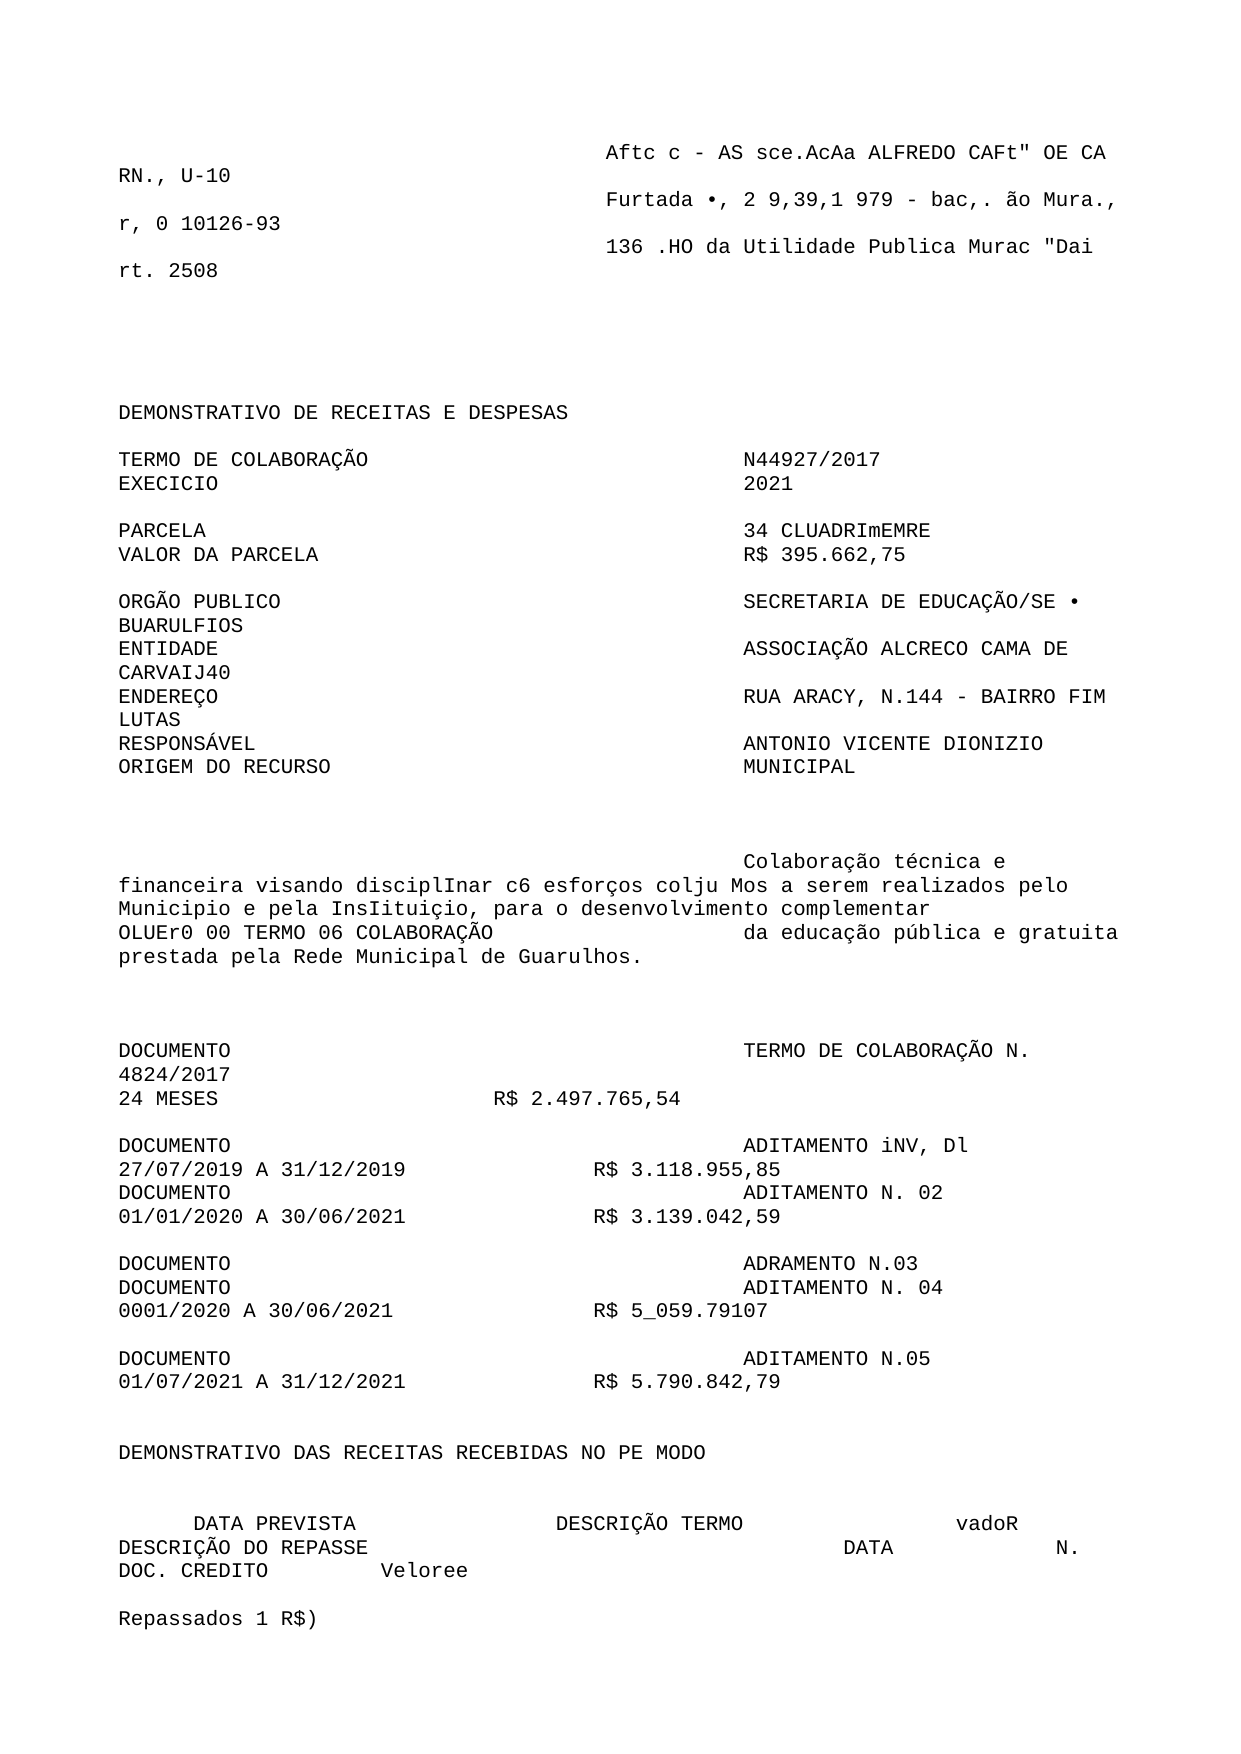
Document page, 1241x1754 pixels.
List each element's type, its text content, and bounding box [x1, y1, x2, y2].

text ORIGEM DO RECURSO MUNICIPAL [118, 757, 1122, 780]
text DEMONSTRATIVO DE RECEITAS E DESPESAS [118, 378, 1122, 426]
text VALOR DA PARCELA R$ 395.662,75 [118, 544, 1122, 567]
text DOCUMENTO ADITAMENTO N. 02 01/01/2020 A 30/06/2021 R$ 3.139.042,59 [118, 1182, 1122, 1229]
text PARCELA 34 CLUADRImEMRE [118, 520, 1122, 544]
text DOCUMENTO ADITAMENTO N.05 01/07/2021 A 31/12/2021 R$ 5.790.842,79 [118, 1348, 1122, 1395]
text Repassados 1 R$) [118, 1584, 1122, 1631]
text DEMONSTRATIVO DAS RECEITAS RECEBIDAS NO PE MODO [118, 1419, 1122, 1466]
text DOCUMENTO ADRAMENTO N.03 [118, 1253, 1122, 1277]
text DOCUMENTO ADITAMENTO iNV, Dl 27/07/2019 A 31/12/2019 R$ 3.118.955,85 [118, 1135, 1122, 1182]
text RESPONSÁVEL ANTONIO VICENTE DIONIZIO [118, 733, 1122, 757]
text DOCUMENTO ADITAMENTO N. 04 0001/2020 A 30/06/2021 R$ 5_059.79107 [118, 1277, 1122, 1324]
text TERMO DE COLABORAÇÃO N44927/2017 [118, 449, 1122, 473]
text OLUEr0 00 TERMO 06 COLABORAÇÃO da educação pública e gratuita prestada pela Rede Municipal de Guarulhos. [118, 922, 1122, 969]
text ENTIDADE ASSOCIAÇÃO ALCRECO CAMA DE CARVAIJ40 [118, 638, 1122, 686]
text DOCUMENTO TERMO DE COLABORAÇÃO N. 4824/2017 24 MESES R$ 2.497.765,54 [118, 1040, 1122, 1111]
text ENDEREÇO RUA ARACY, N.144 - BAIRRO FIM LUTAS [118, 686, 1122, 733]
text Aftc c - AS sce.AcAa ALFREDO CAFt" OE CA RN., U-10 [118, 142, 1122, 189]
text 136 .HO da Utilidade Publica Murac "Dai rt. 2508 [118, 236, 1122, 284]
text DATA PREVISTA DESCRIÇÃO TERMO vadoR DESCRIÇÃO DO REPASSE DATA N. DOC. CREDITO Veloree [118, 1513, 1122, 1584]
text EXECICIO 2021 [118, 473, 1122, 496]
text ORGÃO PUBLICO SECRETARIA DE EDUCAÇÃO/SE • BUARULFIOS [118, 591, 1122, 638]
text Furtada •, 2 9,39,1 979 - bac,. ão Mura., r, 0 10126-93 [118, 189, 1122, 236]
text Colaboração técnica e financeira visando disciplInar c6 esforços colju Mos a serem realizados pelo Municipio e pela InsIituiçio, para o desenvolvimento complementar [118, 851, 1122, 922]
